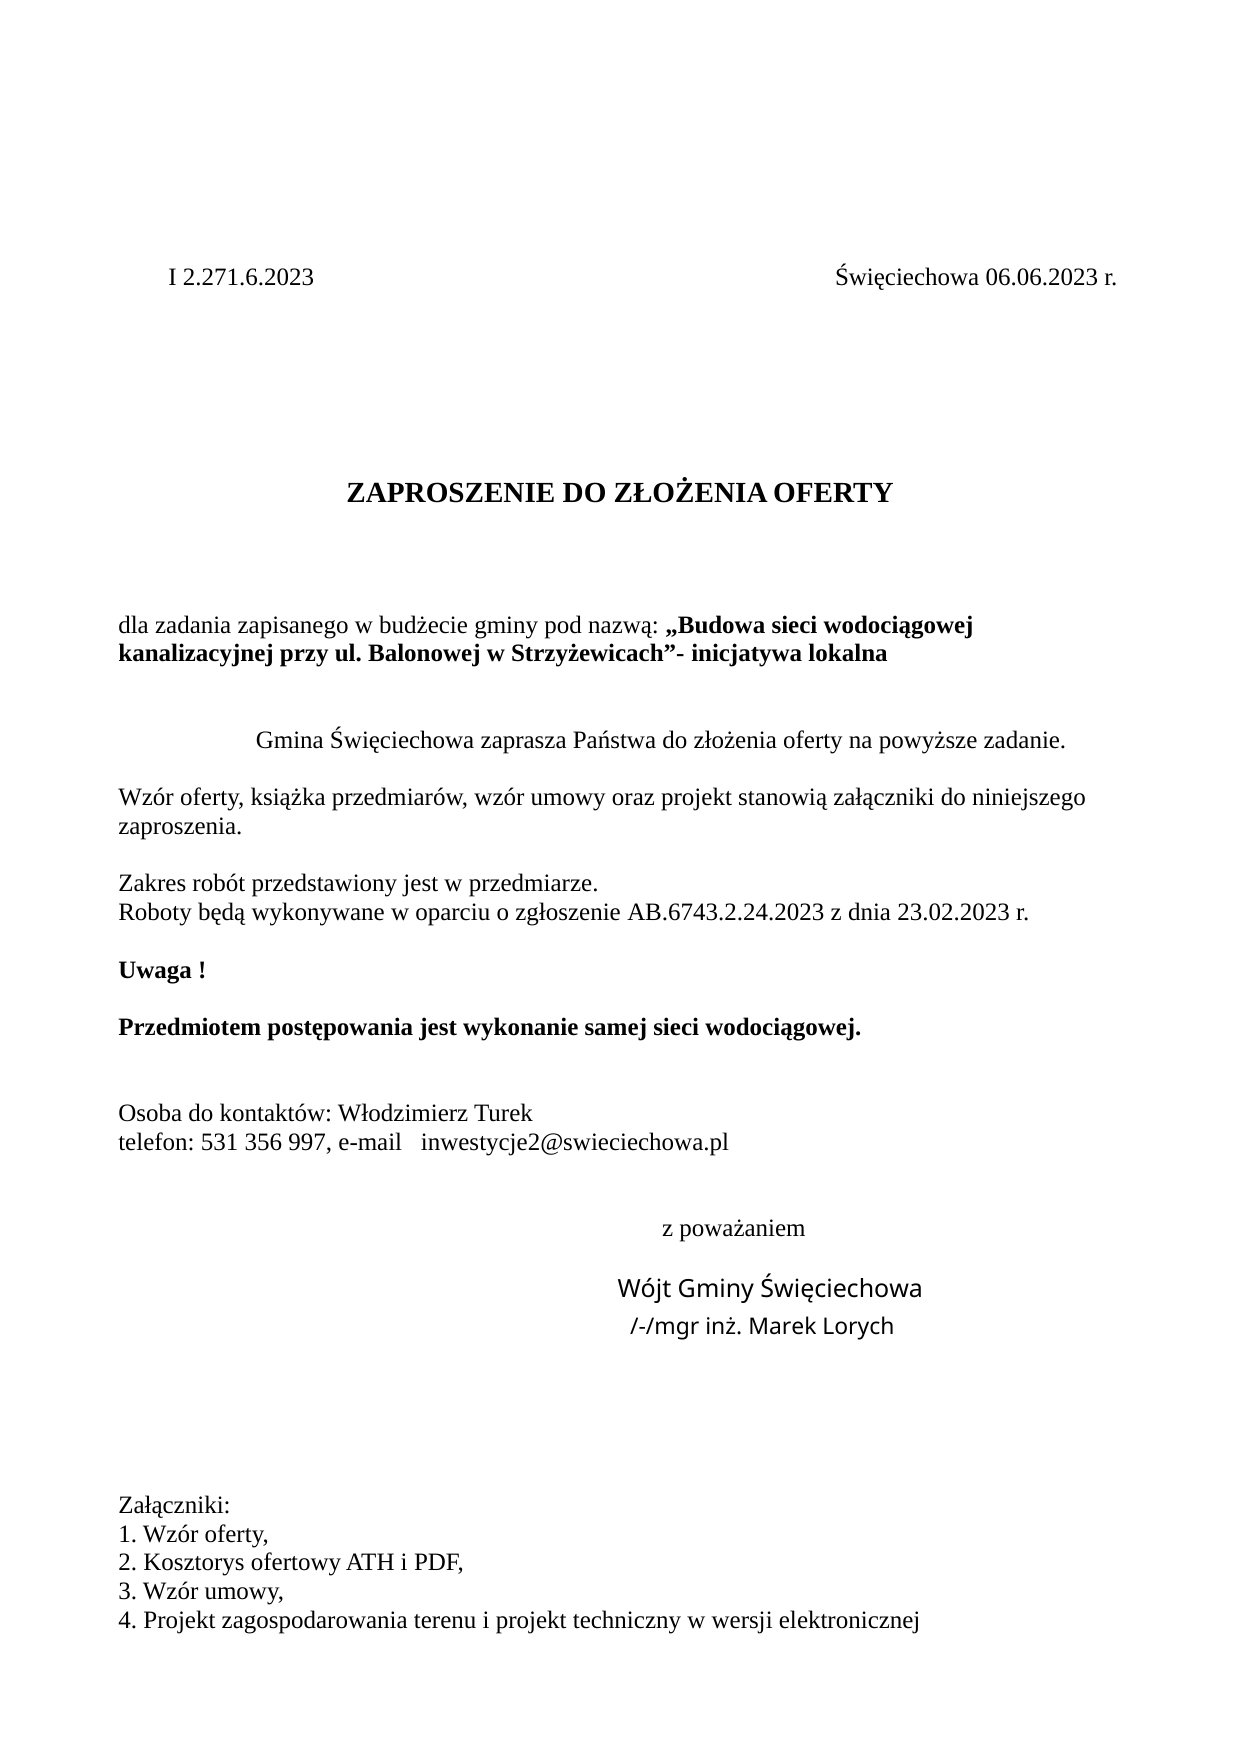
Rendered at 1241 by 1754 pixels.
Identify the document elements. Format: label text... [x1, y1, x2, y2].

text 3. Wzór umowy, [118, 1576, 1122, 1605]
text Przedmiotem postępowania jest wykonanie samej sieci wodociągowej. [118, 1012, 1122, 1041]
text dla zadania zapisanego w budżecie gminy pod nazwą: „Budowa sieci wodociągowej kanalizacyjnej przy ul. Balonowej w Strzyżewicach”- inicjatywa lokalna [118, 610, 1122, 667]
text Wzór oferty, książka przedmiarów, wzór umowy oraz projekt stanowią załączniki do niniejszego zaproszenia. [118, 782, 1122, 840]
text I 2.271.6.2023 Święciechowa 06.06.2023 r. [118, 262, 1122, 291]
text 1. Wzór oferty, [118, 1519, 1122, 1547]
text Osoba do kontaktów: Włodzimierz Turek [118, 1098, 1122, 1127]
text Zakres robót przedstawiony jest w przedmiarze. [118, 868, 1122, 897]
text Uwaga ! [118, 955, 1122, 983]
text Roboty będą wykonywane w oparciu o zgłoszenie AB.6743.2.24.2023 z dnia 23.02.2023 r. [118, 897, 1122, 926]
text /-/mgr inż. Marek Lorych [118, 1310, 1122, 1341]
text 2. Kosztorys ofertowy ATH i PDF, [118, 1547, 1122, 1576]
text Wójt Gminy Święciechowa [118, 1271, 1122, 1305]
text Gmina Święciechowa zaprasza Państwa do złożenia oferty na powyższe zadanie. [118, 725, 1122, 753]
text ZAPROSZENIE DO ZŁOŻENIA OFERTY [118, 476, 1122, 509]
text telefon: 531 356 997, e-mail inwestycje2@swieciechowa.pl [118, 1127, 1122, 1156]
text z poważaniem [118, 1213, 1122, 1242]
text Załączniki: [118, 1490, 1122, 1519]
text 4. Projekt zagospodarowania terenu i projekt techniczny w wersji elektronicznej [118, 1605, 1122, 1634]
